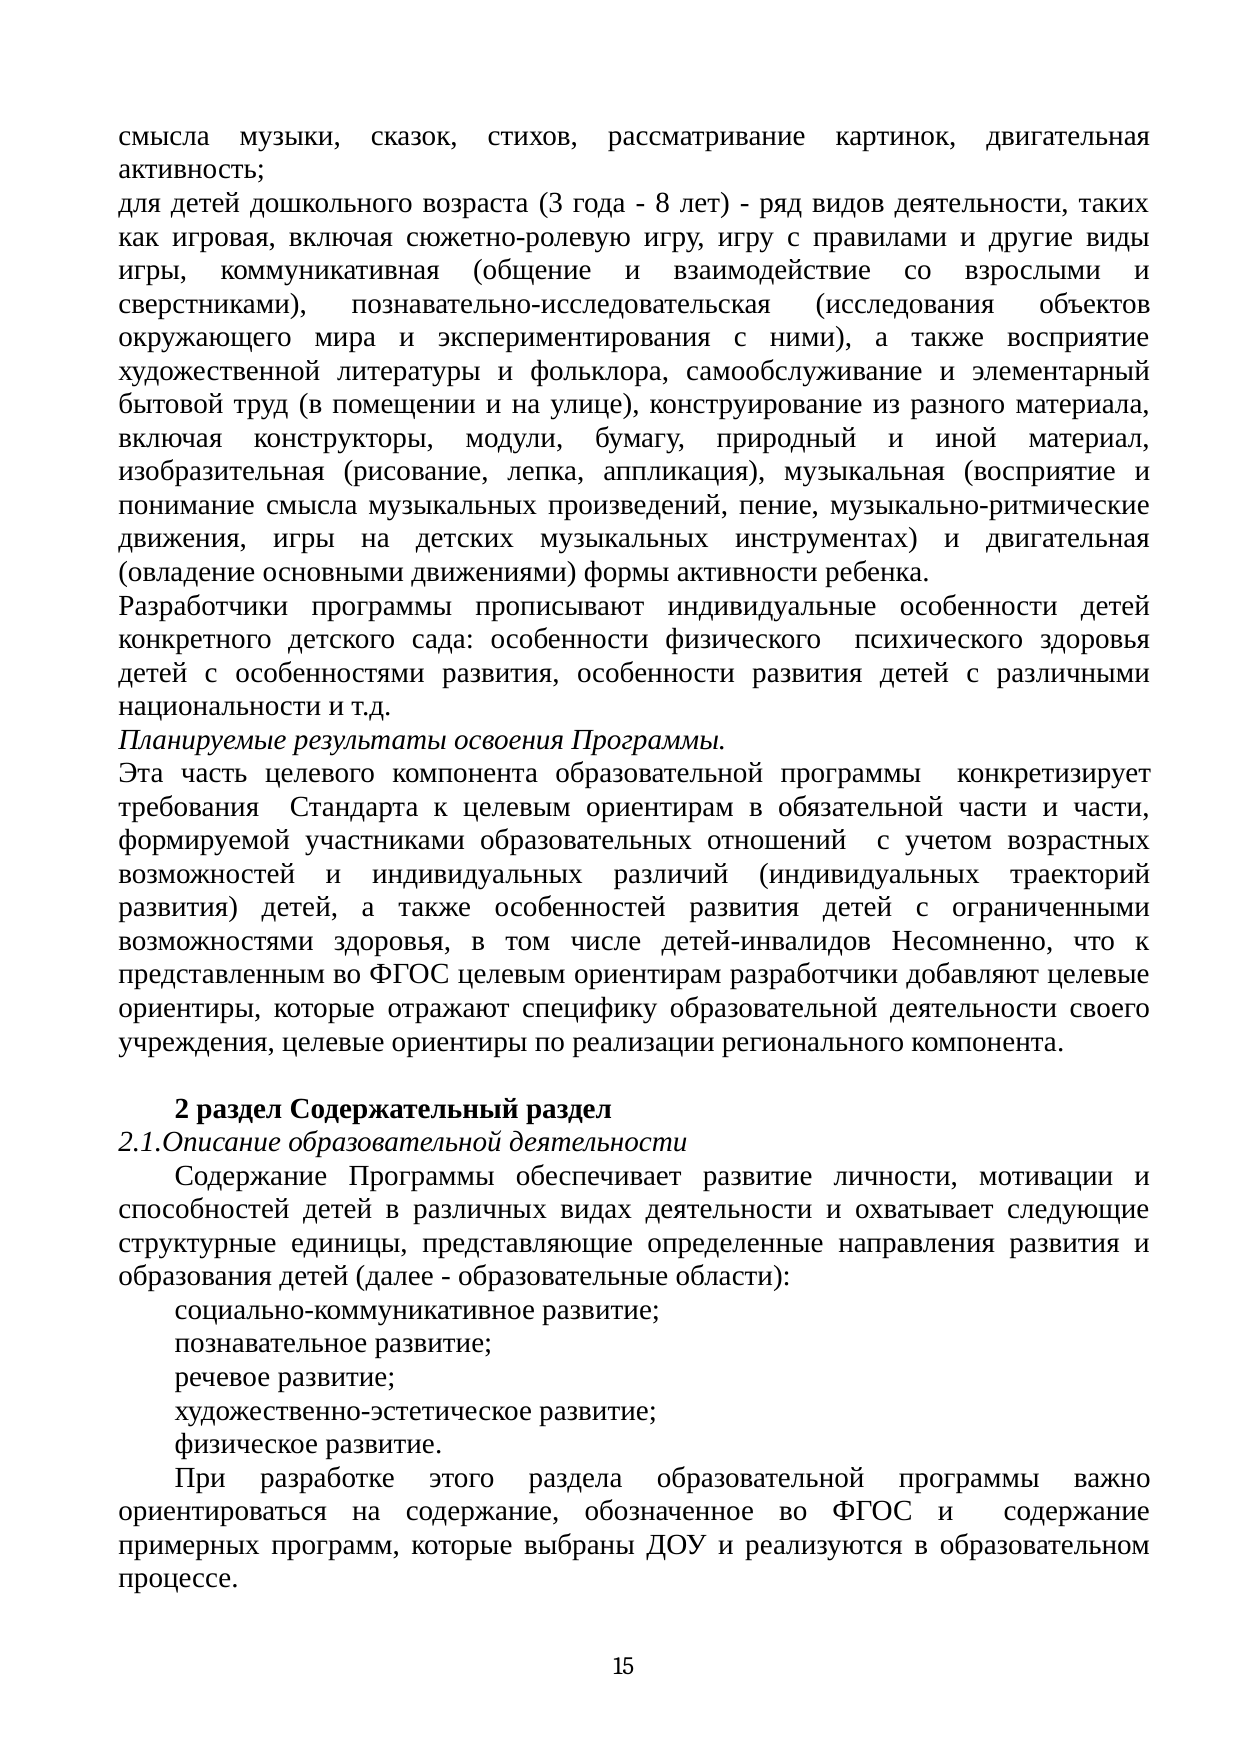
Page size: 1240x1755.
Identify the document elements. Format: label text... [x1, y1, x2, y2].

text 2 раздел Содержательный раздел [118, 1091, 1151, 1124]
text познавательное развитие; [118, 1326, 1151, 1359]
text При разработке этого раздела образовательной программы важно ориентироваться на содержание, обозначенное во ФГОС и содержание примерных программ, которые выбраны ДОУ и реализуются в образовательном процессе. [118, 1460, 1151, 1594]
text 2.1.Описание образовательной деятельности [118, 1124, 1151, 1158]
text смысла музыки, сказок, стихов, рассматривание картинок, двигательная активность; [118, 118, 1151, 185]
text Содержание Программы обеспечивает развитие личности, мотивации и способностей детей в различных видах деятельности и охватывает следующие структурные единицы, представляющие определенные направления развития и образования детей (далее - образовательные области): [118, 1158, 1151, 1292]
text художественно-эстетическое развитие; [118, 1393, 1151, 1426]
text Планируемые результаты освоения Программы. [118, 722, 1151, 755]
text для детей дошкольного возраста (3 года - 8 лет) - ряд видов деятельности, таких как игровая, включая сюжетно-ролевую игру, игру с правилами и другие виды игры, коммуникативная (общение и взаимодействие со взрослыми и сверстниками), познавательно-исследовательская (исследования объектов окружающего мира и экспериментирования с ними), а также восприятие художественной литературы и фольклора, самообслуживание и элементарный бытовой труд (в помещении и на улице), конструирование из разного материала, включая конструкторы, модули, бумагу, природный и иной материал, изобразительная (рисование, лепка, аппликация), музыкальная (восприятие и понимание смысла музыкальных произведений, пение, музыкально-ритмические движения, игры на детских музыкальных инструментах) и двигательная (овладение основными движениями) формы активности ребенка. [118, 185, 1151, 588]
text Разработчики программы прописывают индивидуальные особенности детей конкретного детского сада: особенности физического психического здоровья детей с особенностями развития, особенности развития детей с различными национальности и т.д. [118, 588, 1151, 722]
text физическое развитие. [118, 1426, 1151, 1460]
text речевое развитие; [118, 1359, 1151, 1393]
text Эта часть целевого компонента образовательной программы конкретизирует требования Стандарта к целевым ориентирам в обязательной части и части, формируемой участниками образовательных отношений с учетом возрастных возможностей и индивидуальных различий (индивидуальных траекторий развития) детей, а также особенностей развития детей с ограниченными возможностями здоровья, в том числе детей-инвалидов Несомненно, что к представленным во ФГОС целевым ориентирам разработчики добавляют целевые ориентиры, которые отражают специфику образовательной деятельности своего учреждения, целевые ориентиры по реализации регионального компонента. [118, 755, 1151, 1057]
text социально-коммуникативное развитие; [118, 1292, 1151, 1326]
